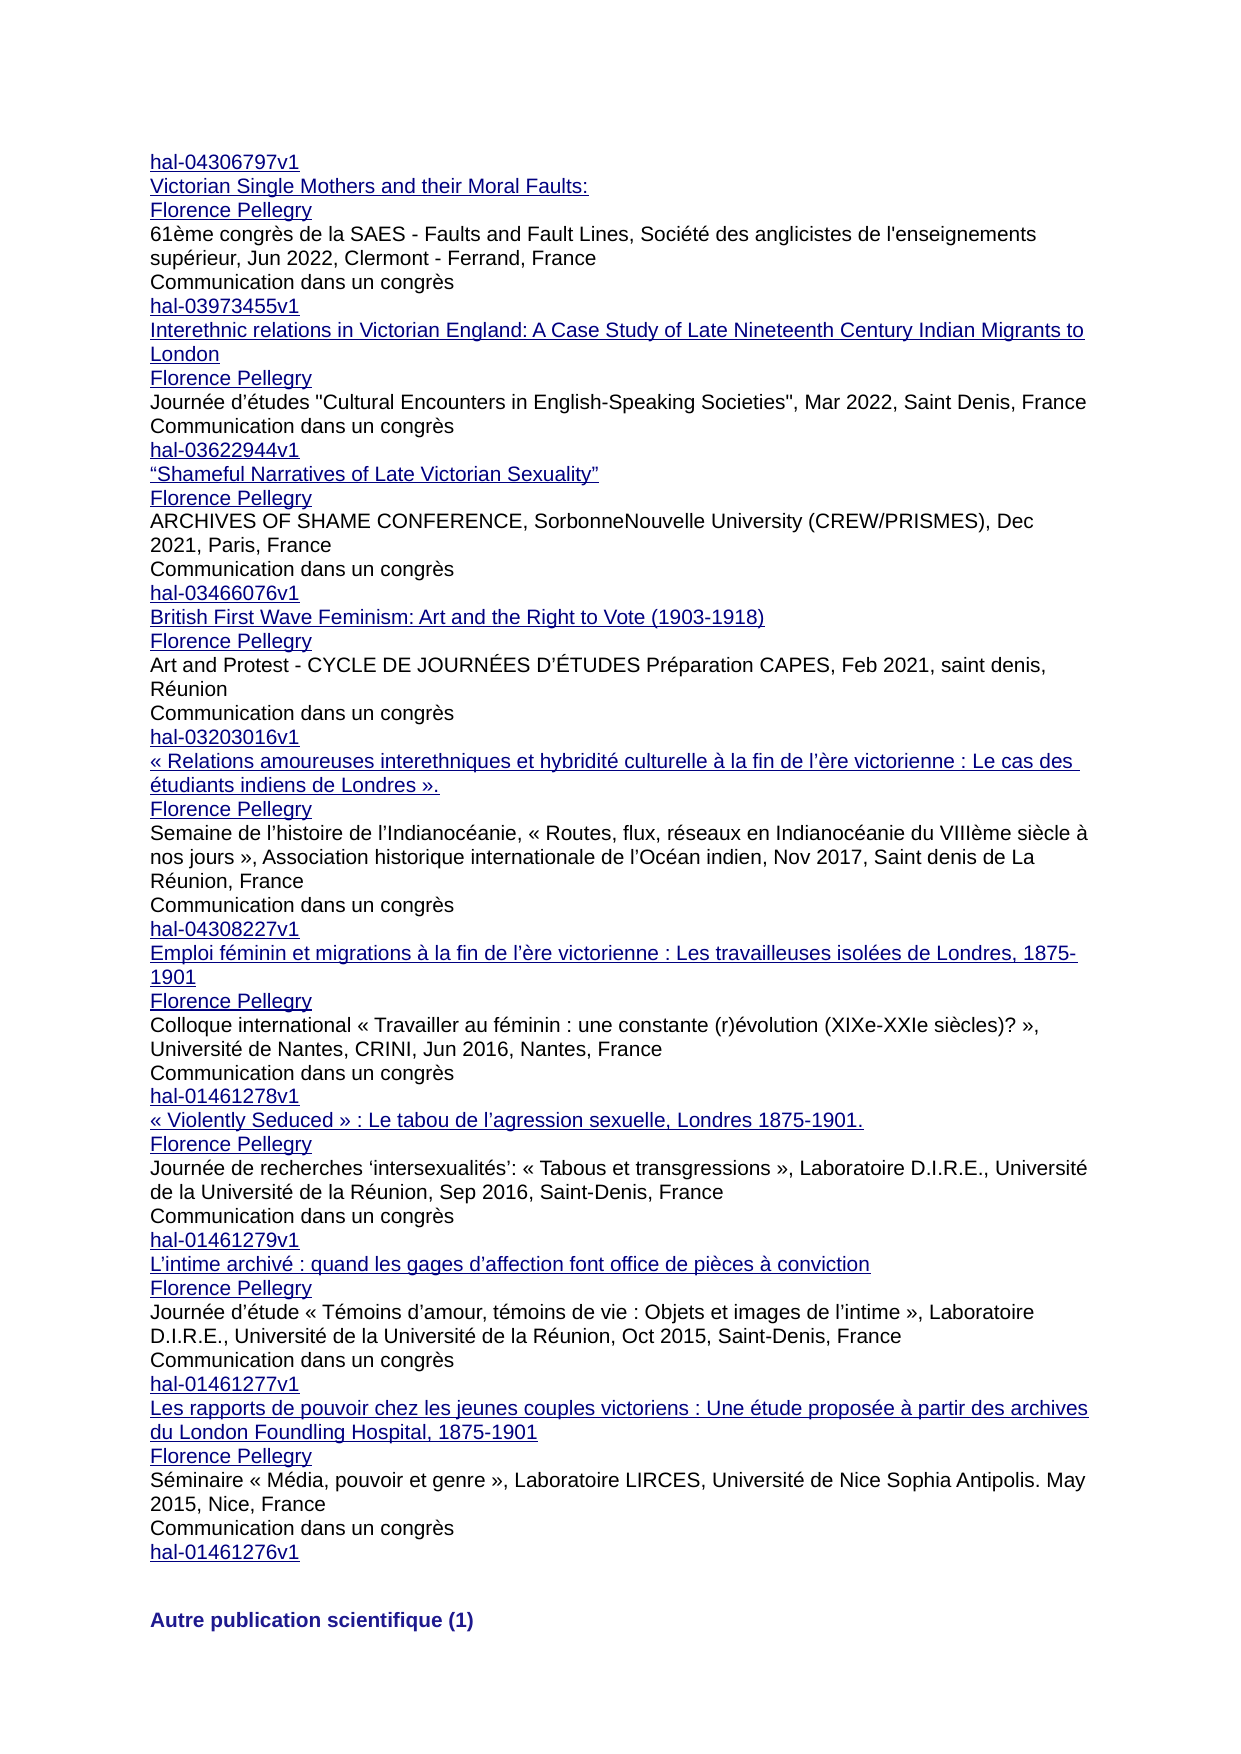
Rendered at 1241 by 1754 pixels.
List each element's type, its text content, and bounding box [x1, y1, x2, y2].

table_cell « Relations amoureuses interethniques et hybridité culturelle à la fin de l’ère victorienne : Le cas des étudiants indiens de Londres ». Florence Pellegry Semaine de l’histoire de l’Indianocéanie, « Routes, flux, réseaux en Indianocéanie du VIIIème siècle à nos jours », Association historique internationale de l’Océan indien, Nov 2017, Saint denis de La Réunion, France Communication dans un congrès hal-04308227v1 [150, 749, 1090, 941]
table_cell Les rapports de pouvoir chez les jeunes couples victoriens : Une étude proposée à partir des archives du London Foundling Hospital, 1875-1901 Florence Pellegry Séminaire « Média, pouvoir et genre », Laboratoire LIRCES, Université de Nice Sophia Antipolis. May 2015, Nice, France Communication dans un congrès hal-01461276v1 [150, 1396, 1090, 1563]
table_cell “Shameful Narratives of Late Victorian Sexuality” Florence Pellegry ARCHIVES OF SHAME CONFERENCE, SorbonneNouvelle University (CREW/PRISMES), Dec 2021, Paris, France Communication dans un congrès hal-03466076v1 [150, 461, 1090, 605]
table_cell Interethnic relations in Victorian England: A Case Study of Late Nineteenth Century Indian Migrants to London Florence Pellegry Journée d’études "Cultural Encounters in English-Speaking Societies", Mar 2022, Saint Denis, France Communication dans un congrès hal-03622944v1 [150, 318, 1090, 461]
table_cell Emploi féminin et migrations à la fin de l’ère victorienne : Les travailleuses isolées de Londres, 1875-1901 Florence Pellegry Colloque international « Travailler au féminin : une constante (r)évolution (XIXe-XXIe siècles)? », Université de Nantes, CRINI, Jun 2016, Nantes, France Communication dans un congrès hal-01461278v1 [150, 941, 1090, 1108]
table_cell « Violently Seduced » : Le tabou de l’agression sexuelle, Londres 1875-1901. Florence Pellegry Journée de recherches ‘intersexualités’: « Tabous et transgressions », Laboratoire D.I.R.E., Université de la Université de la Réunion, Sep 2016, Saint-Denis, France Communication dans un congrès hal-01461279v1 [150, 1108, 1090, 1252]
table_cell Victorian Single Mothers and their Moral Faults: Florence Pellegry 61ème congrès de la SAES - Faults and Fault Lines, Société des anglicistes de l'enseignements supérieur, Jun 2022, Clermont - Ferrand, France Communication dans un congrès hal-03973455v1 [150, 174, 1090, 318]
subtitle Autre publication scientifique (1) [150, 1608, 1090, 1632]
table_cell British First Wave Feminism: Art and the Right to Vote (1903-1918) Florence Pellegry Art and Protest - CYCLE DE JOURNÉES D’ÉTUDES Préparation CAPES, Feb 2021, saint denis, Réunion Communication dans un congrès hal-03203016v1 [150, 605, 1090, 749]
table_cell L’intime archivé : quand les gages d’affection font office de pièces à conviction Florence Pellegry Journée d’étude « Témoins d’amour, témoins de vie : Objets et images de l’intime », Laboratoire D.I.R.E., Université de la Université de la Réunion, Oct 2015, Saint-Denis, France Communication dans un congrès hal-01461277v1 [150, 1252, 1090, 1396]
table_cell hal-04306797v1 [150, 150, 1090, 174]
